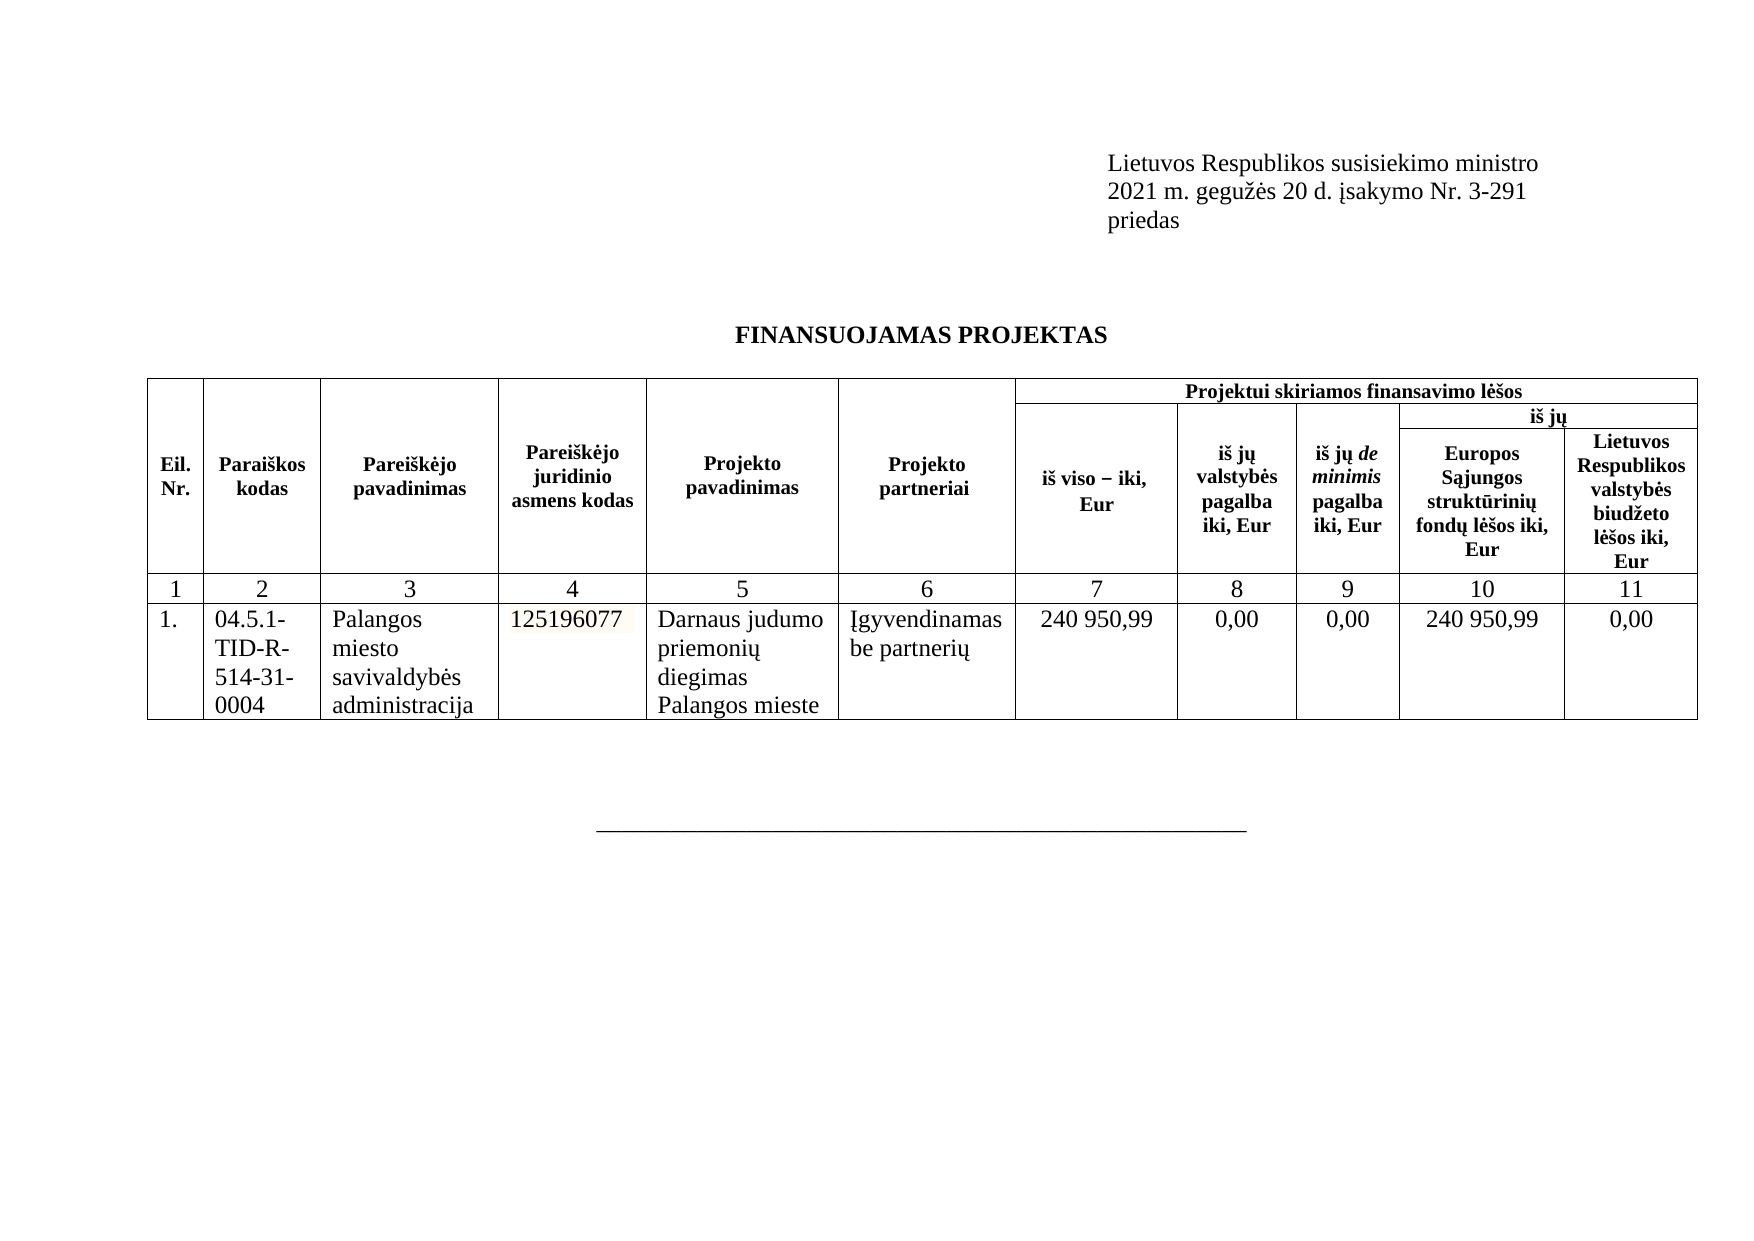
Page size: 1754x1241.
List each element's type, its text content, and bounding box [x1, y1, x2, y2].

table_header Projektui skiriamos finansavimo lėšos [1016, 379, 1697, 403]
text 2021 m. gegužės 20 d. įsakymo Nr. 3-291 [1107, 176, 1624, 205]
table_cell iš viso – iki, Eur [1016, 404, 1177, 573]
table_header Projekto partneriai [839, 379, 1015, 573]
table_cell 3 [321, 574, 498, 603]
table_cell 5 [647, 574, 838, 603]
table_cell 8 [1178, 574, 1296, 603]
table_cell iš jų de minimis pagalba iki, Eur [1297, 404, 1399, 573]
text FINANSUOJAMAS PROJEKTAS [148, 320, 1695, 349]
table_cell Darnaus judumo priemonių diegimas Palangos mieste [647, 604, 838, 719]
table_cell 1 [148, 574, 203, 603]
table_cell Lietuvos Respublikos valstybės biudžeto lėšos iki, Eur [1565, 429, 1697, 573]
table_header Eil. Nr. [148, 379, 203, 573]
table_cell Palangos miesto savivaldybės administracija [321, 604, 498, 719]
table_header Projekto pavadinimas [647, 379, 838, 573]
table_cell 1. [148, 604, 203, 719]
table_cell 125196077 [499, 604, 646, 719]
table_cell Europos Sąjungos struktūrinių fondų lėšos iki, Eur [1400, 429, 1564, 573]
table_cell 6 [839, 574, 1015, 603]
table_cell 240 950,99 [1400, 604, 1564, 719]
table_header Pareiškėjo juridinio asmens kodas [499, 379, 646, 573]
text priedas [1107, 205, 1624, 234]
table_cell 04.5.1-TID-R-514-31-0004 [204, 604, 320, 719]
table_cell 0,00 [1565, 604, 1697, 719]
table_cell 4 [499, 574, 646, 603]
table_cell iš jų valstybės pagalba iki, Eur [1178, 404, 1296, 573]
table_cell iš jų [1400, 404, 1697, 428]
table_cell 7 [1016, 574, 1177, 603]
table_cell 0,00 [1178, 604, 1296, 719]
table_cell 9 [1297, 574, 1399, 603]
table_header Paraiškos kodas [204, 379, 320, 573]
table_cell 2 [204, 574, 320, 603]
text Lietuvos Respublikos susisiekimo ministro [1107, 148, 1624, 176]
table_header Pareiškėjo pavadinimas [321, 379, 498, 573]
table_cell Įgyvendinamas be partnerių [839, 604, 1015, 719]
text ____________________________________________________ [148, 806, 1695, 835]
table_cell 0,00 [1297, 604, 1399, 719]
table_cell 10 [1400, 574, 1564, 603]
table_cell 11 [1565, 574, 1697, 603]
table_cell 240 950,99 [1016, 604, 1177, 719]
